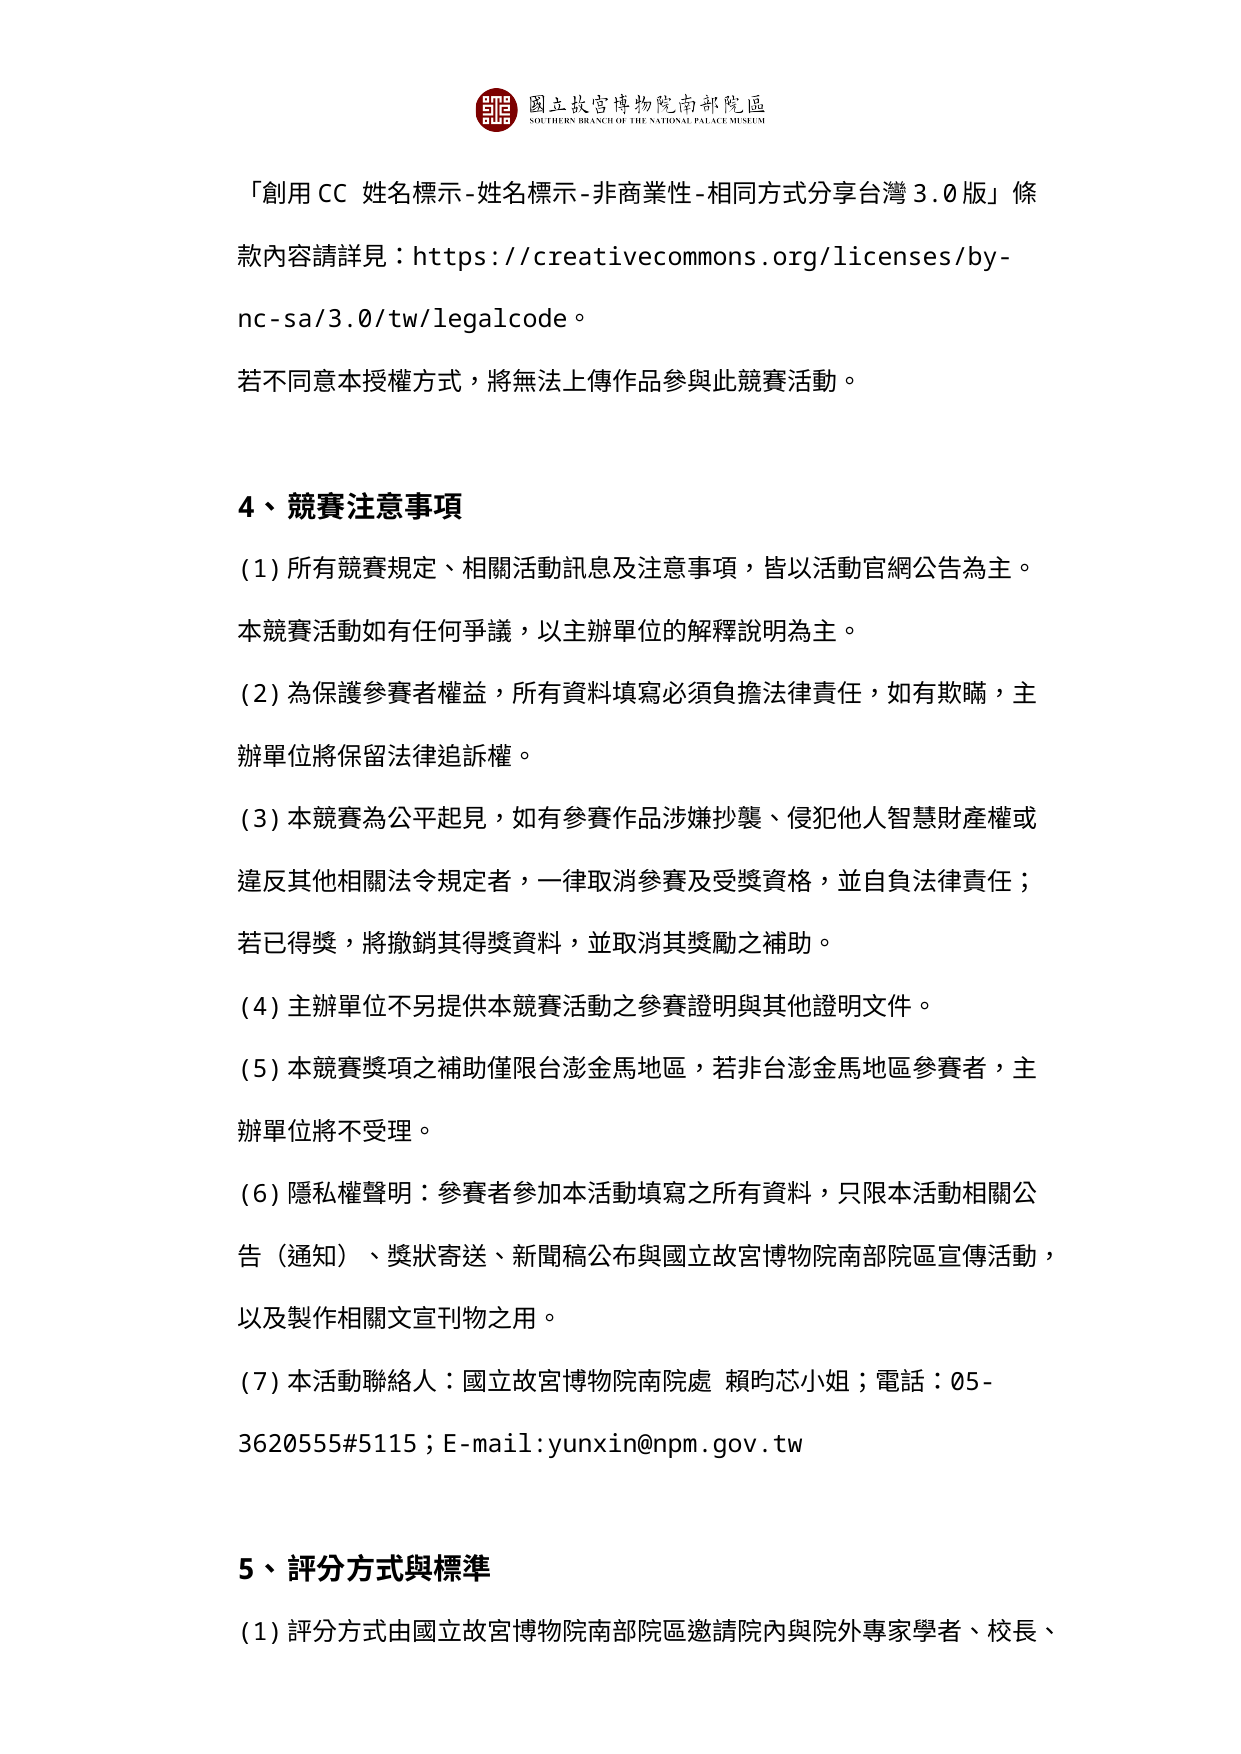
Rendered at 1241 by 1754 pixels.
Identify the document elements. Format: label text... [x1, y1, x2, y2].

list 「創用CC 姓名標示-姓名標示-非商業性-相同方式分享台灣3.0版」條款內容請詳見：https://creativecommons.org/licenses/by-nc-sa/3.0/tw/legalcode。 [237, 150, 1053, 338]
list 本活動聯絡人：國立故宮博物院南院處 賴昀芯小姐；電話：05-3620555#5115；E-mail:yunxin@npm.gov.tw [237, 1338, 1053, 1463]
list 所有競賽規定、相關活動訊息及注意事項，皆以活動官網公告為主。本競賽活動如有任何爭議，以主辦單位的解釋說明為主。 [237, 525, 1053, 650]
list 競賽注意事項 [237, 463, 1053, 525]
list 本競賽為公平起見，如有參賽作品涉嫌抄襲、侵犯他人智慧財產權或違反其他相關法令規定者，一律取消參賽及受獎資格，並自負法律責任；若已得獎，將撤銷其得獎資料，並取消其獎勵之補助。 [237, 775, 1053, 963]
list 本競賽獎項之補助僅限台澎金馬地區，若非台澎金馬地區參賽者，主辦單位將不受理。 [237, 1025, 1053, 1150]
list 評分方式與標準 [237, 1525, 1053, 1588]
list 主辦單位不另提供本競賽活動之參賽證明與其他證明文件。 [237, 963, 1053, 1025]
list 為保護參賽者權益，所有資料填寫必須負擔法律責任，如有欺瞞，主辦單位將保留法律追訴權。 [237, 650, 1053, 775]
list 隱私權聲明：參賽者參加本活動填寫之所有資料，只限本活動相關公告（通知）、獎狀寄送、新聞稿公布與國立故宮博物院南部院區宣傳活動，以及製作相關文宣刊物之用。 [237, 1150, 1053, 1338]
list 評分方式由國立故宮博物院南部院區邀請院內與院外專家學者、校長、教授、教師等進行評審。 [237, 1588, 1053, 1650]
text 若不同意本授權方式，將無法上傳作品參與此競賽活動。 [187, 338, 1053, 400]
